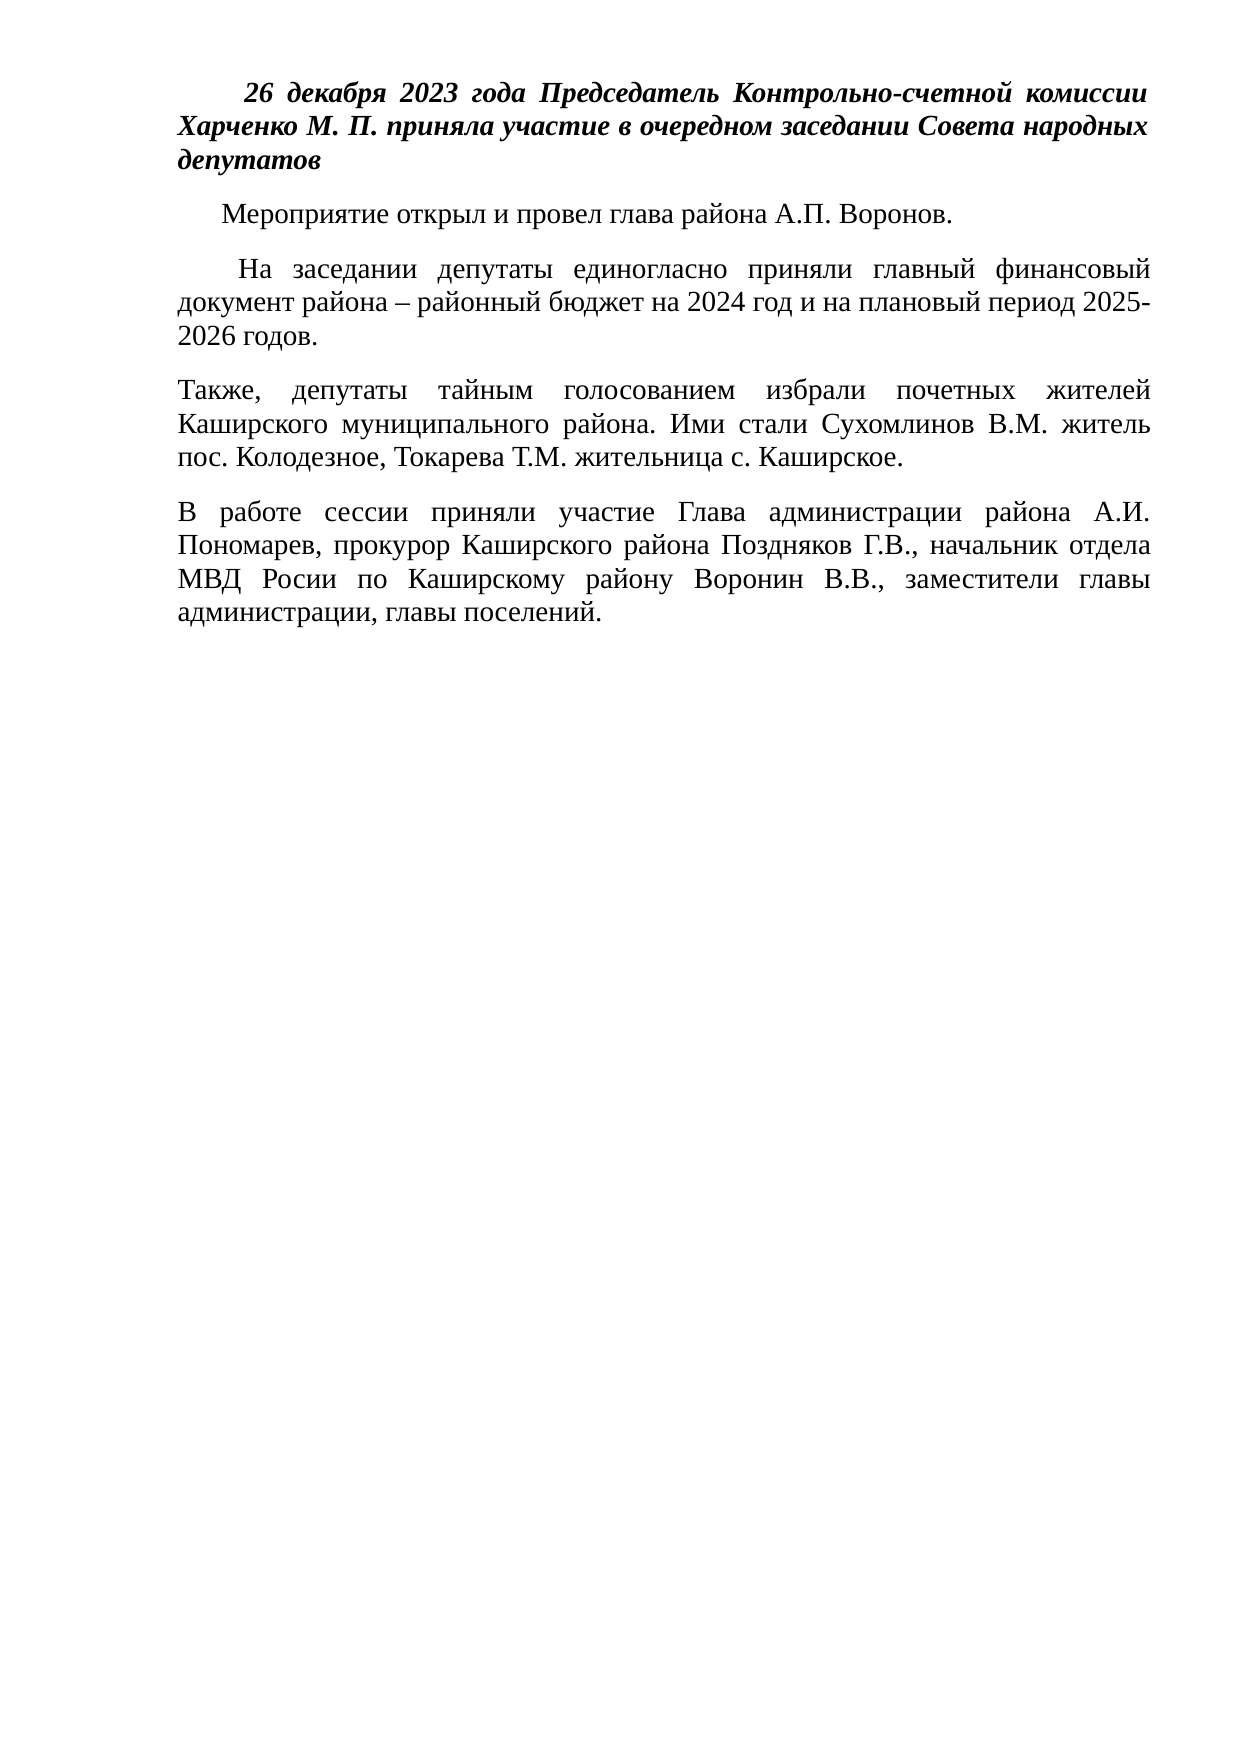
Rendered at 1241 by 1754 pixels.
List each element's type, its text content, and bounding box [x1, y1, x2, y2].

text 26 декабря 2023 года Председатель Контрольно-счетной комиссии Харченко М. П. приняла участие в очередном заседании Совета народных депутатов [177, 75, 1152, 176]
text Мероприятие открыл и провел глава района А.П. Воронов. [177, 196, 1152, 230]
text На заседании депутаты единогласно приняли главный финансовый документ района – районный бюджет на 2024 год и на плановый период 2025-2026 годов. [177, 251, 1152, 351]
text В работе сессии приняли участие Глава администрации района А.И. Пономарев, прокурор Каширского района Поздняков Г.В., начальник отдела МВД Росии по Каширскому району Воронин В.В., заместители главы администрации, главы поселений. [177, 494, 1152, 628]
text Также, депутаты тайным голосованием избрали почетных жителей Каширского муниципального района. Ими стали Сухомлинов В.М. житель пос. Колодезное, Токарева Т.М. жительница с. Каширское. [177, 372, 1152, 473]
